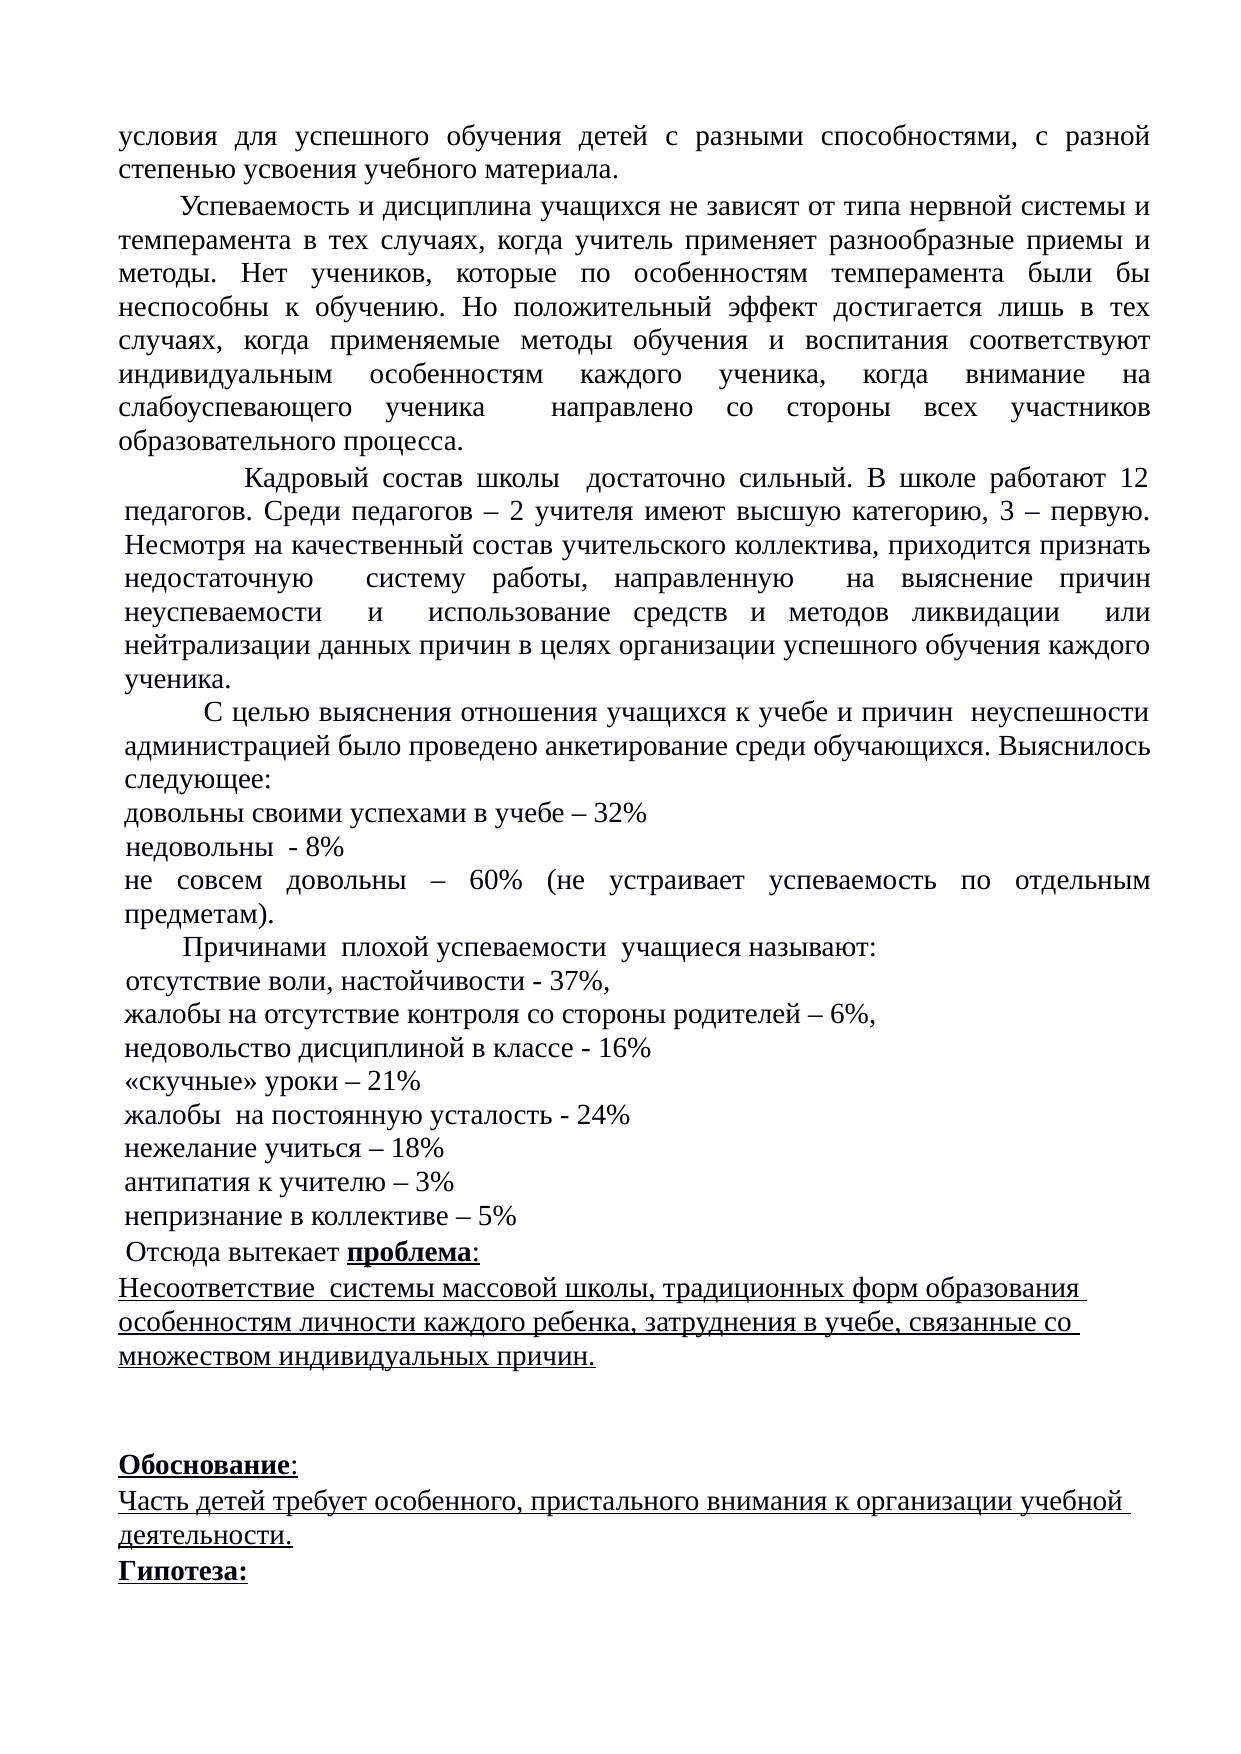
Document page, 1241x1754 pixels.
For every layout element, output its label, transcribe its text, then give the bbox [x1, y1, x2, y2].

title С целью выяснения отношения учащихся к учебе и причин неуспешности администрацией было проведено анкетирование среди обучающихся. Выяснилось следующее: [124, 694, 1152, 795]
text Часть детей требует особенного, пристального внимания к организации учебной деятельности. [118, 1483, 1152, 1551]
title не совсем довольны – 60% (не устраивает успеваемость по отдельным предметам). [124, 862, 1152, 929]
title отсутствие воли, настойчивости - 37%, [118, 963, 1152, 996]
title довольны своими успехами в учебе – 32% [124, 795, 1152, 829]
text Гипотеза: [118, 1553, 1152, 1587]
text Несоответствие системы массовой школы, традиционных форм образования особенностям личности каждого ребенка, затруднения в учебе, связанные со множеством индивидуальных причин. [118, 1271, 1152, 1371]
text условия для успешного обучения детей с разными способностями, с разной степенью усвоения учебного материала. [118, 118, 1152, 185]
title нежелание учиться – 18% [124, 1131, 1152, 1164]
title жалобы на отсутствие контроля со стороны родителей – 6%, [124, 996, 1152, 1030]
text Обоснование: [118, 1447, 1152, 1481]
title «скучные» уроки – 21% [124, 1063, 1152, 1097]
title недовольны - 8% [118, 829, 1152, 862]
title недовольство дисциплиной в классе - 16% [124, 1030, 1152, 1063]
title жалобы на постоянную усталость - 24% [124, 1097, 1152, 1131]
title Кадровый состав школы достаточно сильный. В школе работают 12 педагогов. Среди педагогов – 2 учителя имеют высшую категорию, 3 – первую. Несмотря на качественный состав учительского коллектива, приходится признать недостаточную систему работы, направленную на выяснение причин неуспеваемости и использование средств и методов ликвидации или нейтрализации данных причин в целях организации успешного обучения каждого ученика. [124, 460, 1152, 694]
title антипатия к учителю – 3% [124, 1164, 1152, 1198]
title непризнание в коллективе – 5% [124, 1198, 1152, 1231]
text Отсюда вытекает проблема: [118, 1234, 1152, 1268]
text Успеваемость и дисциплина учащихся не зависят от типа нервной системы и темперамента в тех случаях, когда учитель применяет разнообразные приемы и методы. Нет учеников, которые по особенностям темперамента были бы неспособны к обучению. Но положительный эффект достигается лишь в тех случаях, когда применяемые методы обучения и воспитания соответствуют индивидуальным особенностям каждого ученика, когда внимание на слабоуспевающего ученика направлено со стороны всех участников образовательного процесса. [118, 188, 1152, 457]
title Причинами плохой успеваемости учащиеся называют: [124, 929, 1152, 963]
